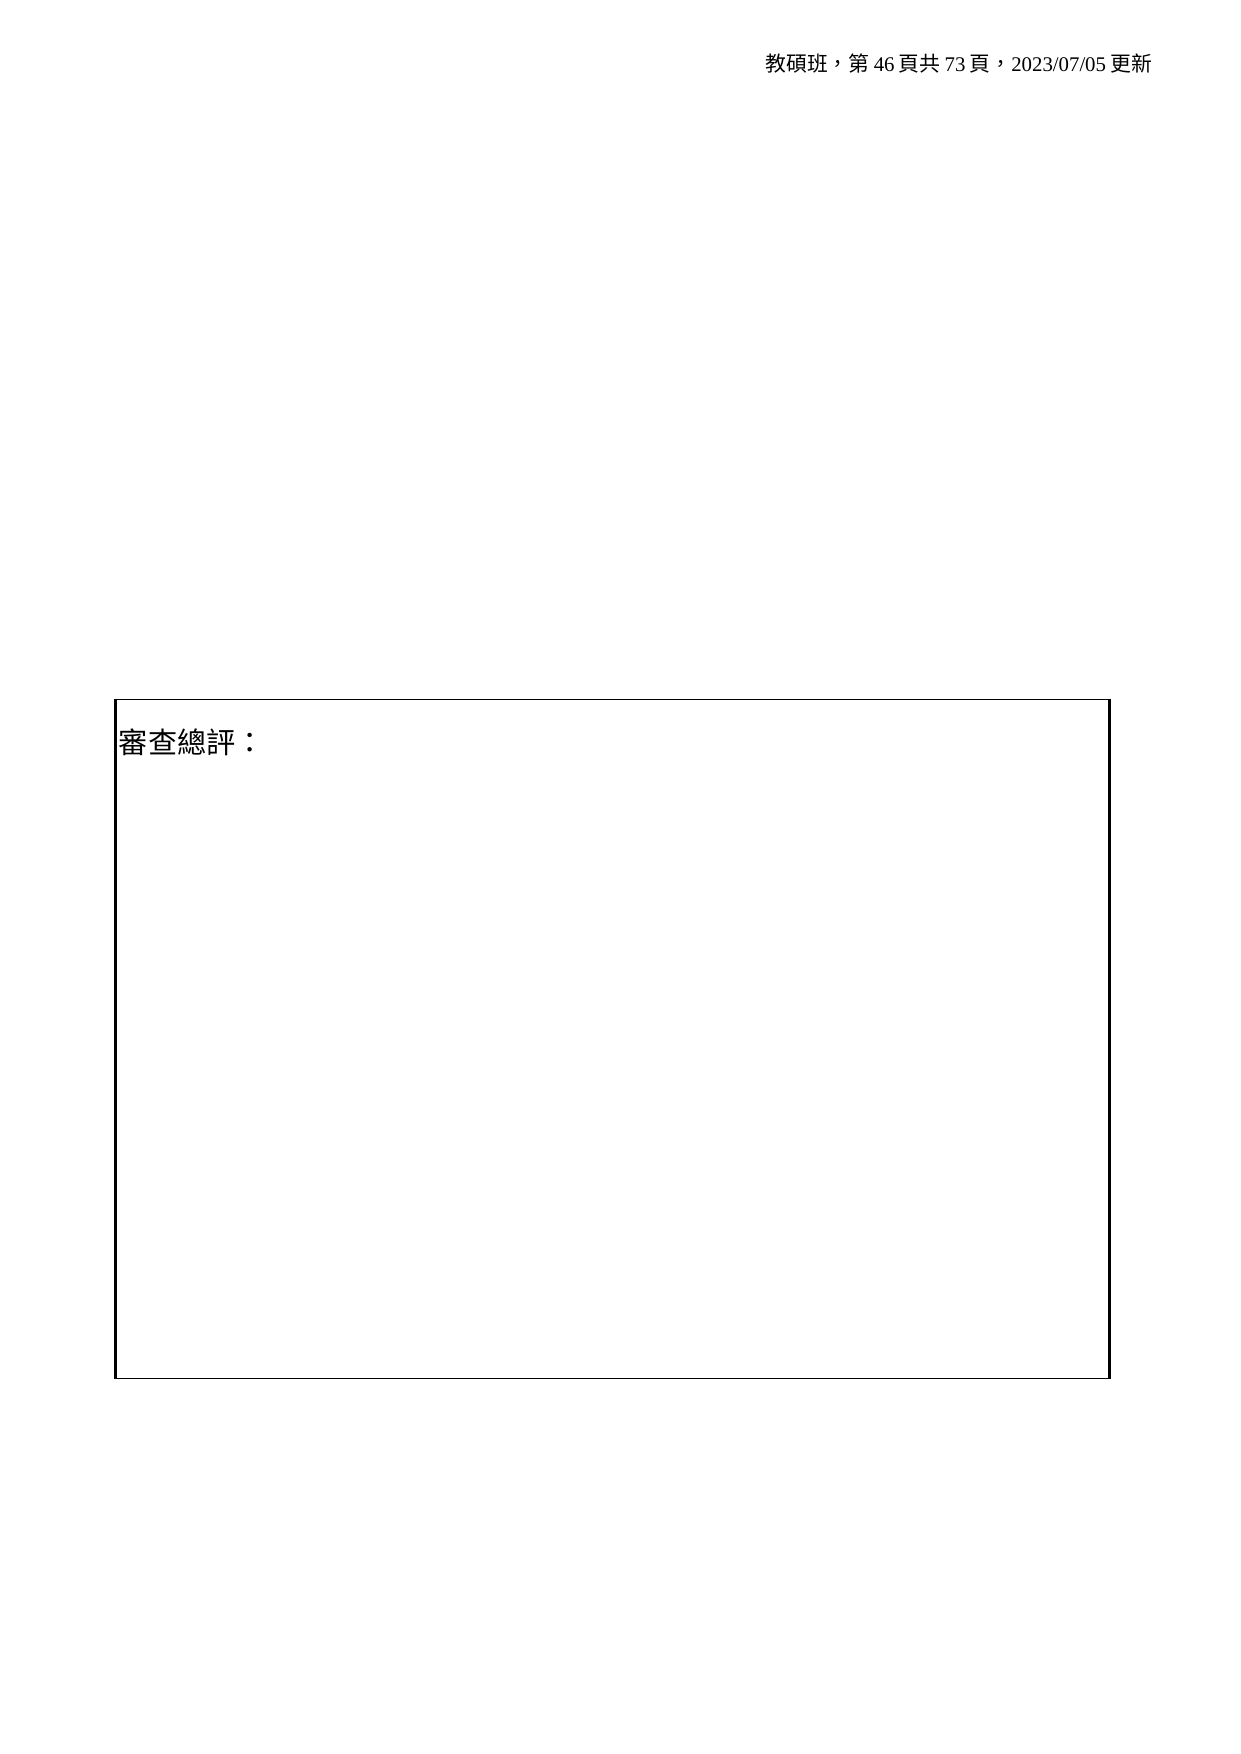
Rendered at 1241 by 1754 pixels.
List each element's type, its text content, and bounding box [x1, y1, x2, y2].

table_cell 審查總評： [117, 700, 1108, 1378]
